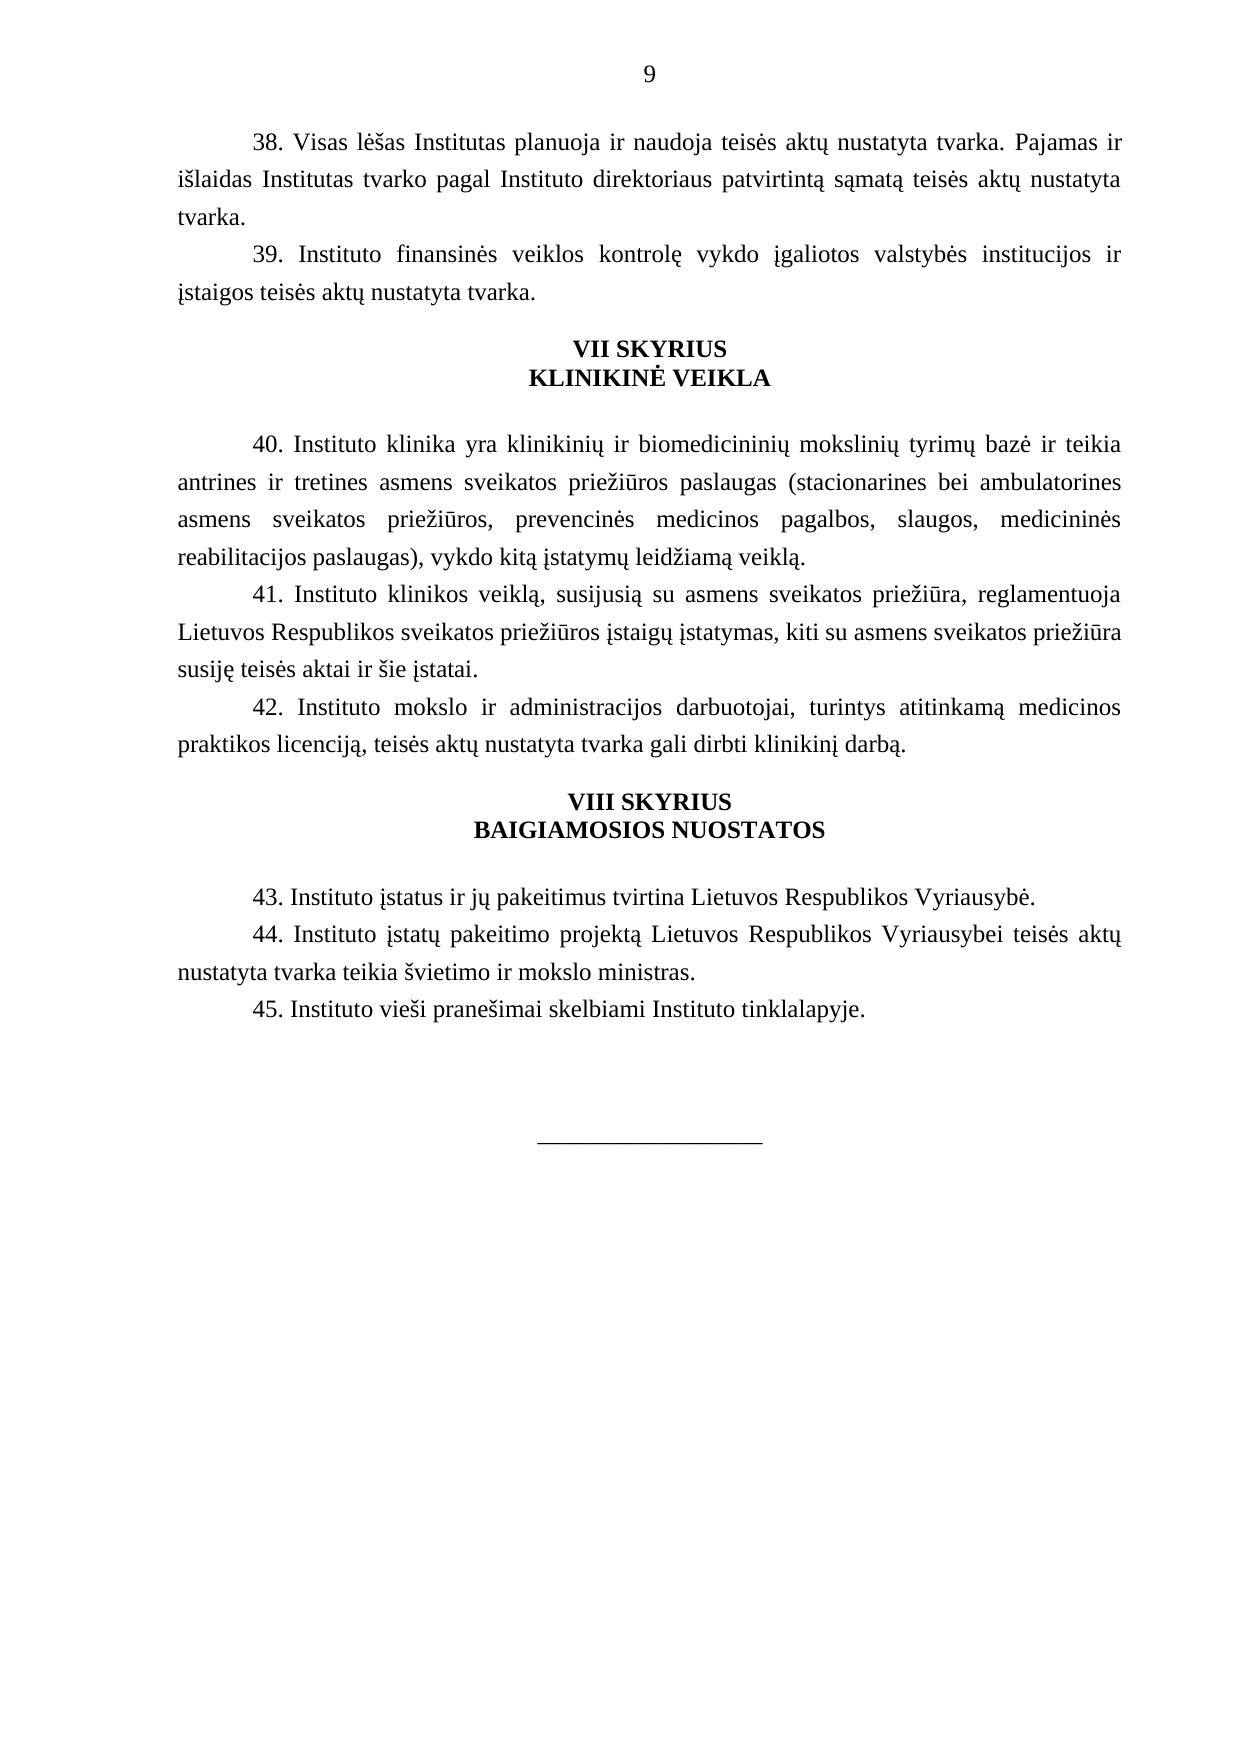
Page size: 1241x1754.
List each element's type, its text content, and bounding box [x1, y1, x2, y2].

text 39. Instituto finansinės veiklos kontrolę vykdo įgaliotos valstybės institucijos ir įstaigos teisės aktų nustatyta tvarka. [177, 231, 1122, 306]
text 43. Instituto įstatus ir jų pakeitimus tvirtina Lietuvos Respublikos Vyriausybė. [177, 873, 1122, 911]
text 38. Visas lėšas Institutas planuoja ir naudoja teisės aktų nustatyta tvarka. Pajamas ir išlaidas Institutas tvarko pagal Instituto direktoriaus patvirtintą sąmatą teisės aktų nustatyta tvarka. [177, 118, 1122, 231]
text 42. Instituto mokslo ir administracijos darbuotojai, turintys atitinkamą medicinos praktikos licenciją, teisės aktų nustatyta tvarka gali dirbti klinikinį darbą. [177, 683, 1122, 758]
text KLINIKINĖ VEIKLA [177, 363, 1122, 392]
text 40. Instituto klinika yra klinikinių ir biomedicininių mokslinių tyrimų bazė ir teikia antrines ir tretines asmens sveikatos priežiūros paslaugas (stacionarines bei ambulatorines asmens sveikatos priežiūros, prevencinės medicinos pagalbos, slaugos, medicininės reabilitacijos paslaugas), vykdo kitą įstatymų leidžiamą veiklą. [177, 421, 1122, 571]
text 45. Instituto vieši pranešimai skelbiami Instituto tinklalapyje. [177, 986, 1122, 1023]
text BAIGIAMOSIOS NUOSTATOS [177, 816, 1122, 844]
text __________________ [177, 1109, 1122, 1147]
text VIII SKYRIUS [177, 787, 1122, 816]
text 44. Instituto įstatų pakeitimo projektą Lietuvos Respublikos Vyriausybei teisės aktų nustatyta tvarka teikia švietimo ir mokslo ministras. [177, 911, 1122, 986]
text 41. Instituto klinikos veiklą, susijusią su asmens sveikatos priežiūra, reglamentuoja Lietuvos Respublikos sveikatos priežiūros įstaigų įstatymas, kiti su asmens sveikatos priežiūra susiję teisės aktai ir šie įstatai. [177, 571, 1122, 683]
text VII SKYRIUS [177, 334, 1122, 363]
